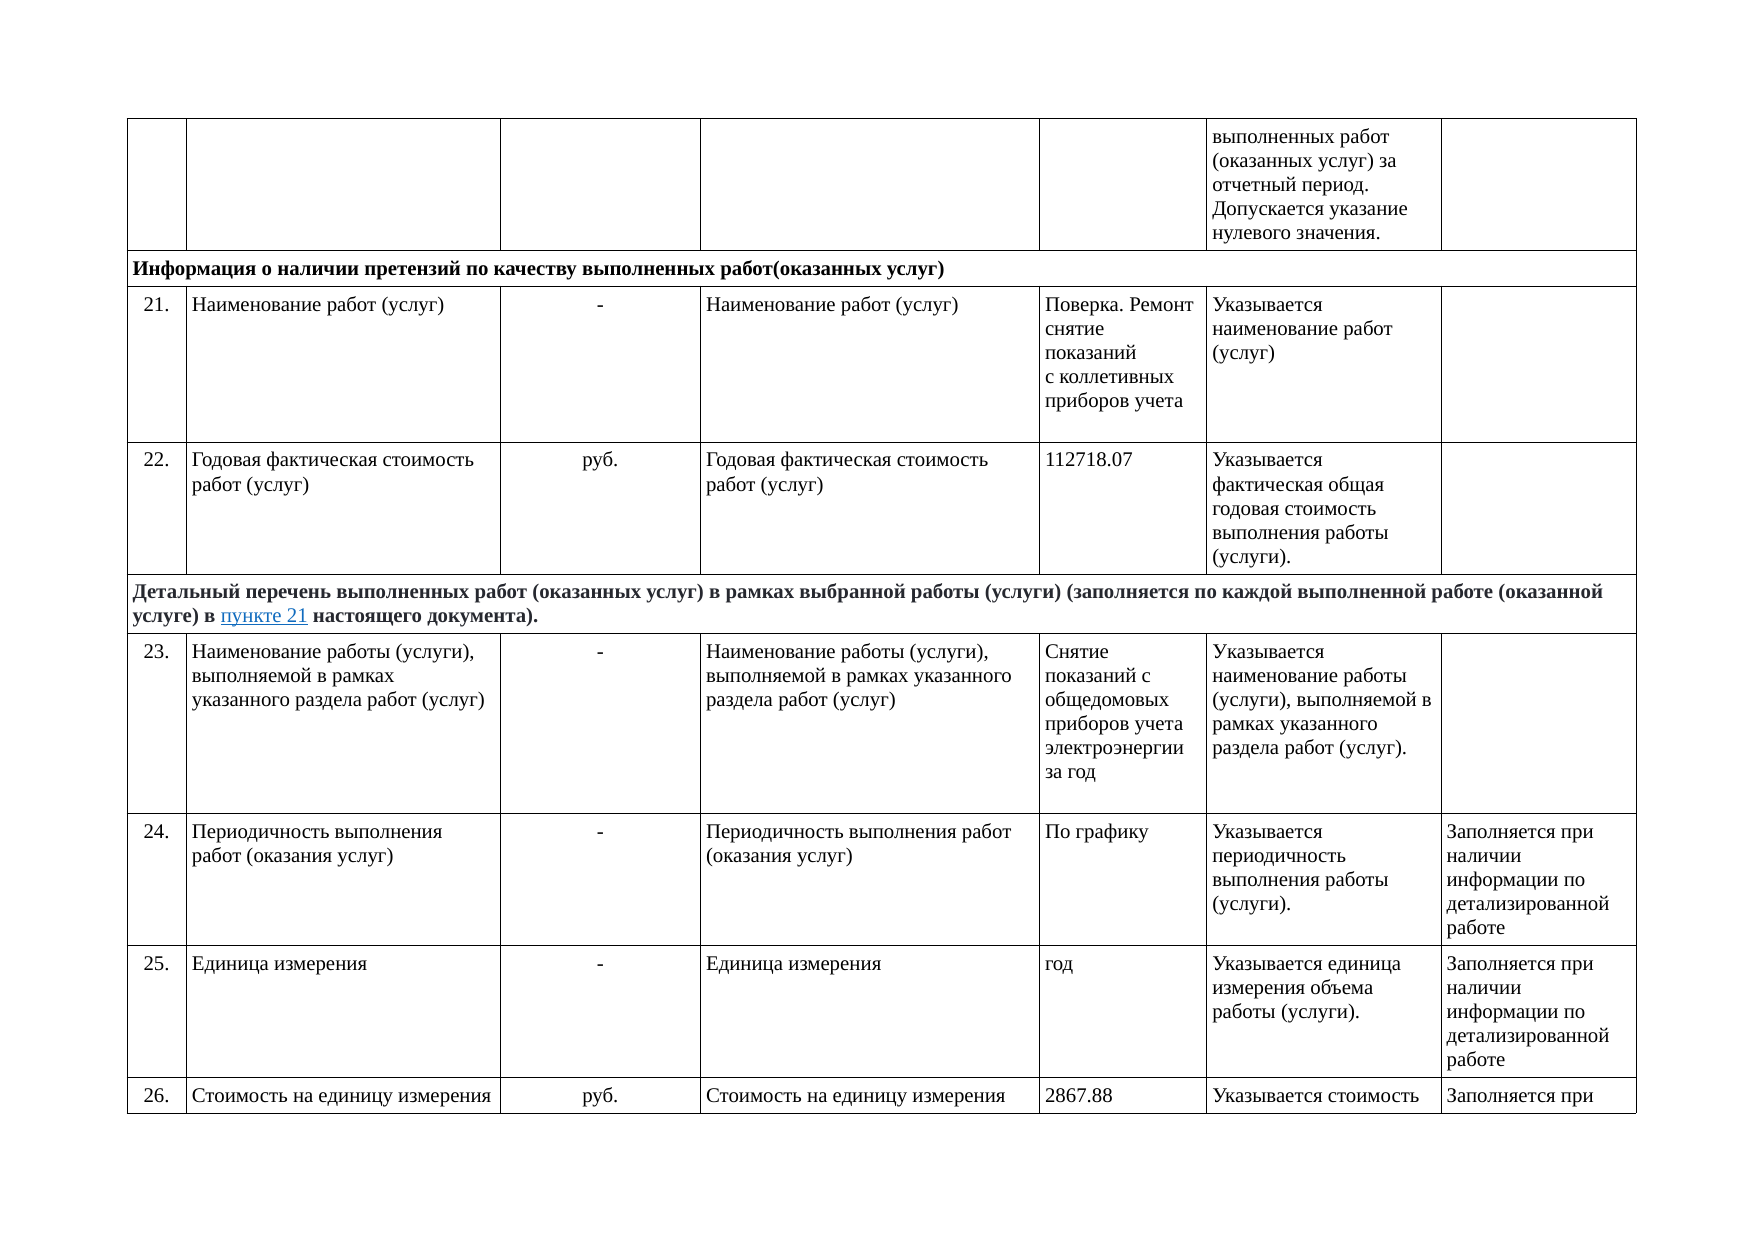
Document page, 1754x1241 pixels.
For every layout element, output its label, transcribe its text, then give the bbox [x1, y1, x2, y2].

table_cell Периодичность выполнения работ (оказания услуг) [701, 814, 1039, 945]
table_cell [128, 119, 186, 250]
table_cell Указывается фактическая общая годовая стоимость выполнения работы (услуги). [1207, 443, 1441, 573]
table_cell Детальный перечень выполненных работ (оказанных услуг) в рамках выбранной работы (услуги) (заполняется по каждой выполненной работе (оказанной услуге) в пункте 21 настоящего документа). [128, 575, 1636, 633]
table_cell - [501, 946, 700, 1077]
table_cell выполненных работ (оказанных услуг) за отчетный период. Допускается указание нулевого значения. [1207, 119, 1441, 250]
table_cell [1442, 287, 1636, 442]
table_cell Наименование работы (услуги), выполняемой в рамках указанного раздела работ (услуг) [187, 634, 500, 813]
table_cell Годовая фактическая стоимость работ (услуг) [701, 443, 1039, 573]
table_cell 21. [128, 287, 186, 442]
table_cell Информация о наличии претензий по качеству выполненных работ(оказанных услуг) [128, 251, 1636, 286]
table_cell 24. [128, 814, 186, 945]
table_cell Наименование работ (услуг) [701, 287, 1039, 442]
table_cell 26. [128, 1078, 186, 1112]
table_cell 23. [128, 634, 186, 813]
table_cell [1040, 119, 1206, 250]
table_cell 22. [128, 443, 186, 573]
table_cell 25. [128, 946, 186, 1077]
table_cell Указывается наименование работ (услуг) [1207, 287, 1441, 442]
table_cell Наименование работ (услуг) [187, 287, 500, 442]
table_cell Заполняется при наличии информации по детализированной работе [1442, 814, 1636, 945]
table_cell Указывается стоимость [1207, 1078, 1441, 1112]
table_cell [1442, 119, 1636, 250]
table_cell Стоимость на единицу измерения [187, 1078, 500, 1112]
table_cell Указывается периодичность выполнения работы (услуги). [1207, 814, 1441, 945]
table_cell год [1040, 946, 1206, 1077]
table_cell - [501, 814, 700, 945]
table_cell [1442, 443, 1636, 573]
table_cell Годовая фактическая стоимость работ (услуг) [187, 443, 500, 573]
table_cell - [501, 287, 700, 442]
table_cell Снятие показаний с общедомовых приборов учета электроэнергии за год [1040, 634, 1206, 813]
table_cell Указывается единица измерения объема работы (услуги). [1207, 946, 1441, 1077]
table_cell Указывается наименование работы (услуги), выполняемой в рамках указанного раздела работ (услуг). [1207, 634, 1441, 813]
table_cell 112718,07 [1040, 443, 1206, 573]
table_cell руб. [501, 1078, 700, 1112]
table_cell 2867,88 [1040, 1078, 1206, 1112]
table_cell Единица измерения [701, 946, 1039, 1077]
table_cell Периодичность выполнения работ (оказания услуг) [187, 814, 500, 945]
table_cell По графику [1040, 814, 1206, 945]
table_cell - [501, 634, 700, 813]
table_cell Поверка. Ремонт снятие показаний с коллетивных приборов учета [1040, 287, 1206, 442]
table_cell [187, 119, 500, 250]
table_cell [501, 119, 700, 250]
table_cell руб. [501, 443, 700, 573]
table_cell Стоимость на единицу измерения [701, 1078, 1039, 1112]
table_cell Наименование работы (услуги), выполняемой в рамках указанного раздела работ (услуг) [701, 634, 1039, 813]
table_cell Заполняется при наличии информации по детализированной работе [1442, 946, 1636, 1077]
table_cell [701, 119, 1039, 250]
table_cell Единица измерения [187, 946, 500, 1077]
table_cell [1442, 634, 1636, 813]
table_cell Заполняется при [1442, 1078, 1636, 1112]
